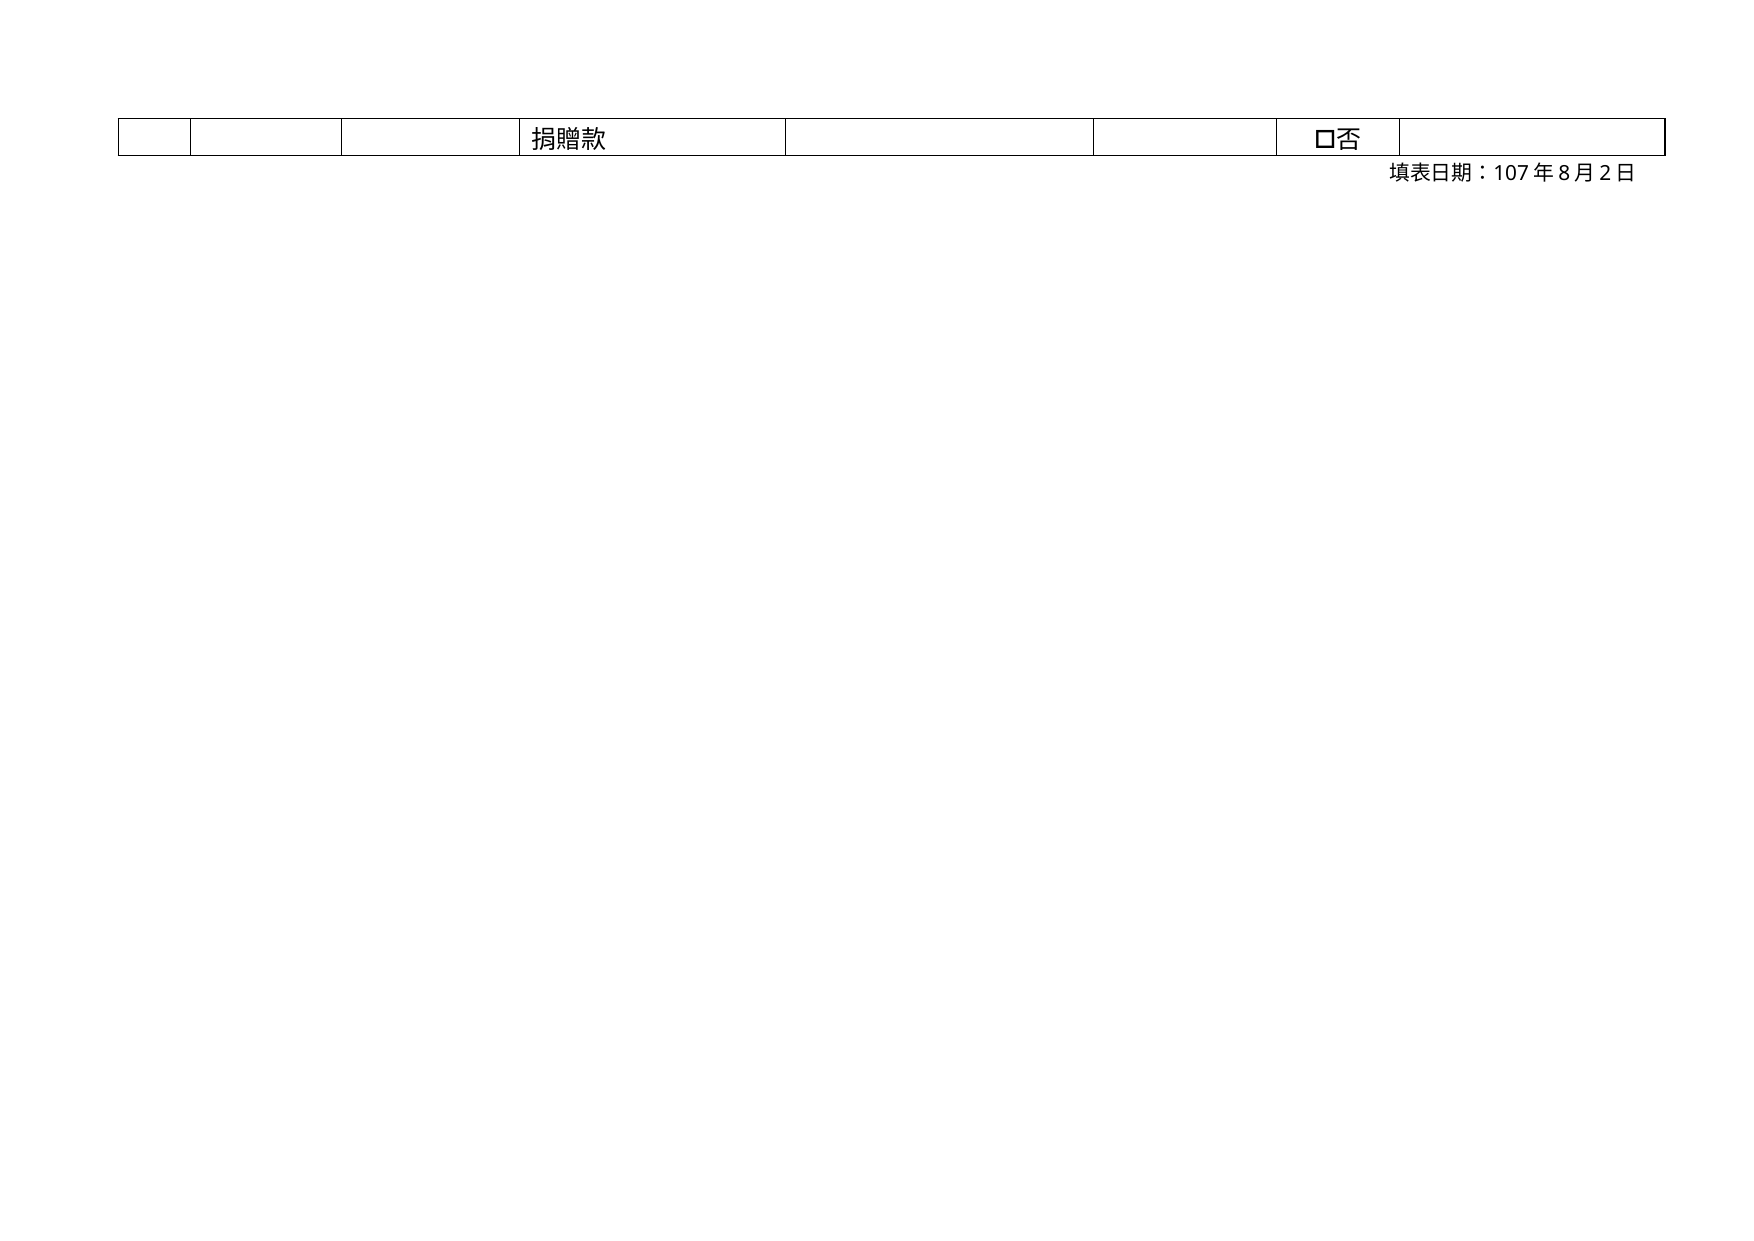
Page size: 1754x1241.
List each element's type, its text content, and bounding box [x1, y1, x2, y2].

table_cell [119, 119, 190, 155]
table_cell [1094, 119, 1276, 155]
table_cell 否 [1277, 119, 1399, 155]
table_cell [786, 119, 1093, 155]
table_cell 捐贈款 [520, 119, 785, 155]
table_cell [191, 119, 341, 155]
table_cell [1400, 119, 1664, 155]
text 填表日期：107年8月2日 [118, 156, 1636, 187]
table_cell [342, 119, 519, 155]
